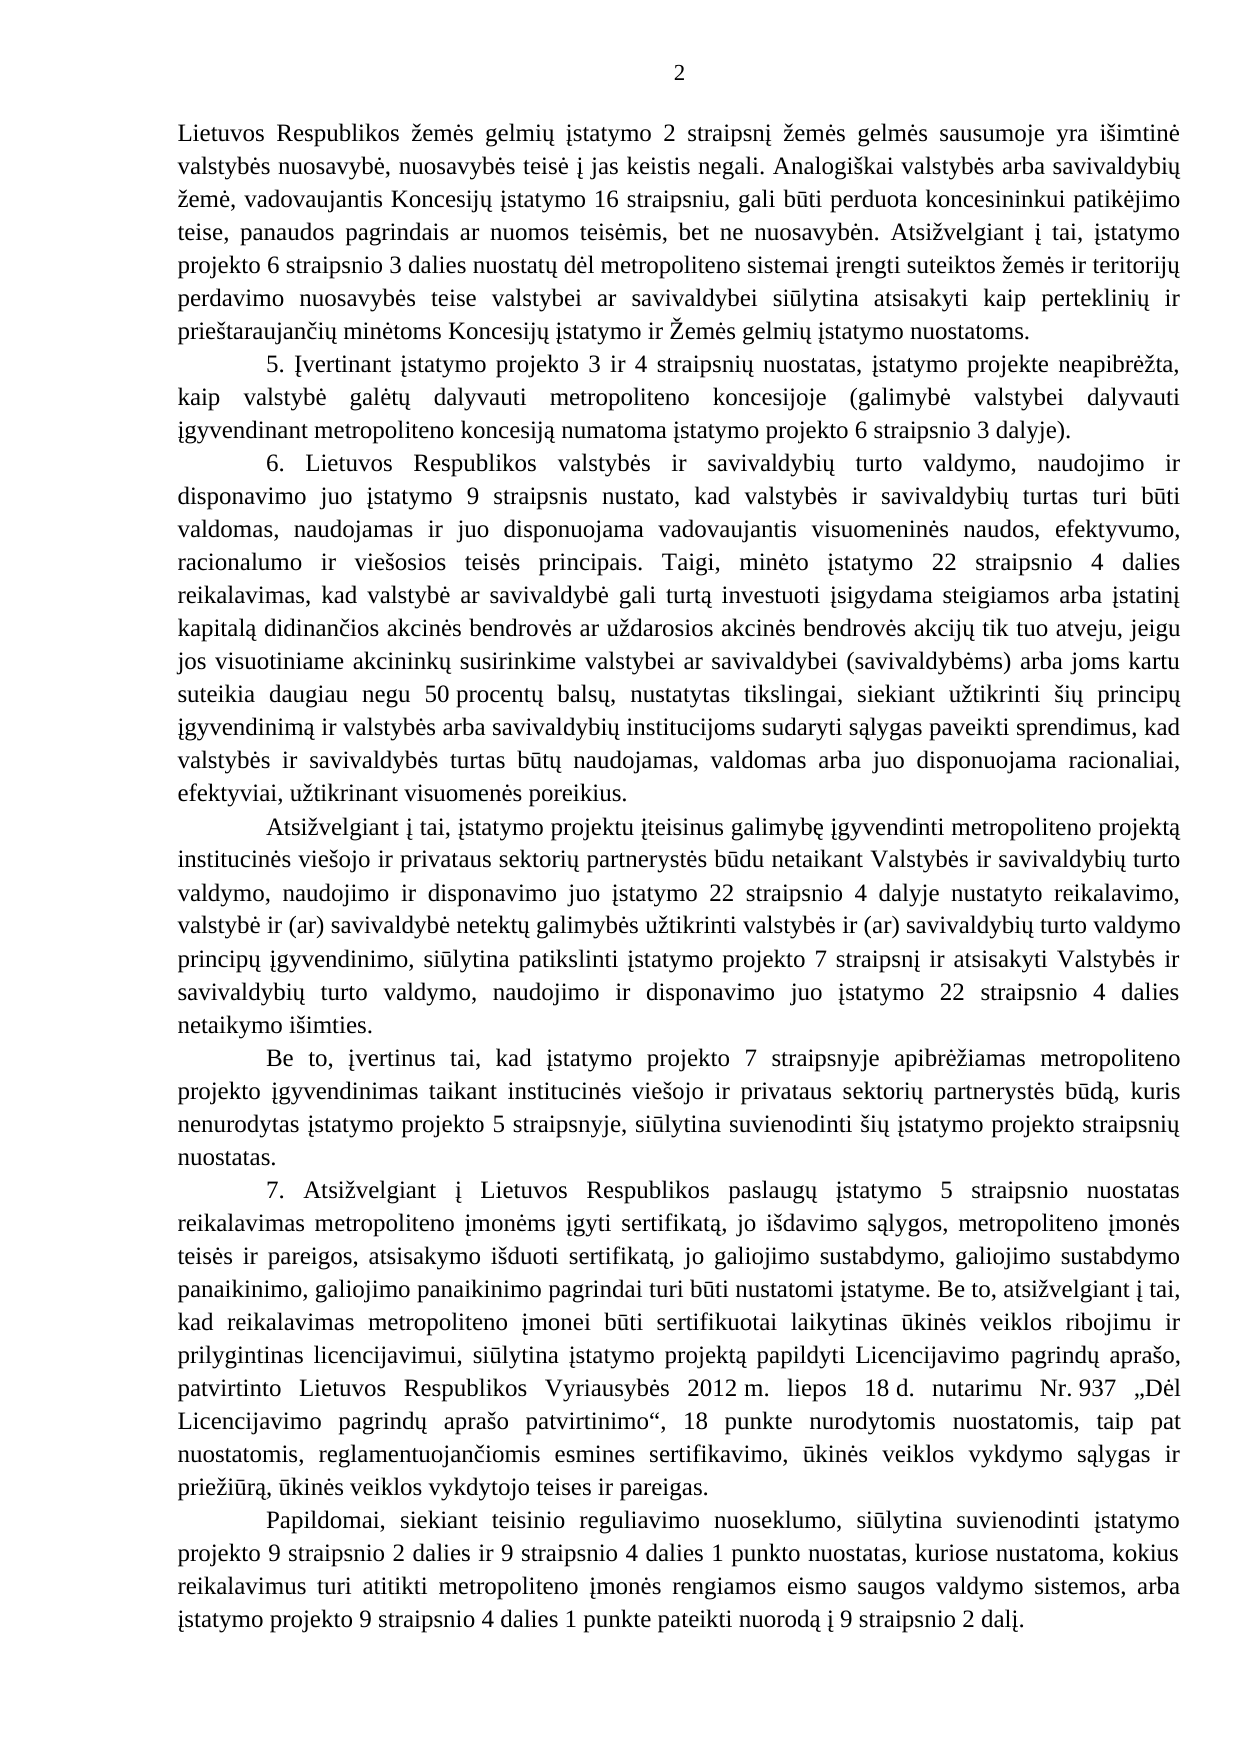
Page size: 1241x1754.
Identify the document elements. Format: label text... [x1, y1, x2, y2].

text Lietuvos Respublikos žemės gelmių įstatymo 2 straipsnį žemės gelmės sausumoje yra išimtinė valstybės nuosavybė, nuosavybės teisė į jas keistis negali. Analogiškai valstybės arba savivaldybių žemė, vadovaujantis Koncesijų įstatymo 16 straipsniu, gali būti perduota koncesininkui patikėjimo teise, panaudos pagrindais ar nuomos teisėmis, bet ne nuosavybėn. Atsižvelgiant į tai, įstatymo projekto 6 straipsnio 3 dalies nuostatų dėl metropoliteno sistemai įrengti suteiktos žemės ir teritorijų perdavimo nuosavybės teise valstybei ar savivaldybei siūlytina atsisakyti kaip perteklinių ir prieštaraujančių minėtoms Koncesijų įstatymo ir Žemės gelmių įstatymo nuostatoms. [177, 118, 1181, 345]
text 6. Lietuvos Respublikos valstybės ir savivaldybių turto valdymo, naudojimo ir disponavimo juo įstatymo 9 straipsnis nustato, kad valstybės ir savivaldybių turtas turi būti valdomas, naudojamas ir juo disponuojama vadovaujantis visuomeninės naudos, efektyvumo, racionalumo ir viešosios teisės principais. Taigi, minėto įstatymo 22 straipsnio 4 dalies reikalavimas, kad valstybė ar savivaldybė gali turtą investuoti įsigydama steigiamos arba įstatinį kapitalą didinančios akcinės bendrovės ar uždarosios akcinės bendrovės akcijų tik tuo atveju, jeigu jos visuotiniame akcininkų susirinkime valstybei ar savivaldybei (savivaldybėms) arba joms kartu suteikia daugiau negu 50 procentų balsų, nustatytas tikslingai, siekiant užtikrinti šių principų įgyvendinimą ir valstybės arba savivaldybių institucijoms sudaryti sąlygas paveikti sprendimus, kad valstybės ir savivaldybės turtas būtų naudojamas, valdomas arba juo disponuojama racionaliai, efektyviai, užtikrinant visuomenės poreikius. [177, 448, 1181, 807]
text Be to, įvertinus tai, kad įstatymo projekto 7 straipsnyje apibrėžiamas metropoliteno projekto įgyvendinimas taikant institucinės viešojo ir privataus sektorių partnerystės būdą, kuris nenurodytas įstatymo projekto 5 straipsnyje, siūlytina suvienodinti šių įstatymo projekto straipsnių nuostatas. [177, 1043, 1181, 1171]
text Atsižvelgiant į tai, įstatymo projektu įteisinus galimybę įgyvendinti metropoliteno projektą institucinės viešojo ir privataus sektorių partnerystės būdu netaikant Valstybės ir savivaldybių turto valdymo, naudojimo ir disponavimo juo įstatymo 22 straipsnio 4 dalyje nustatyto reikalavimo, valstybė ir (ar) savivaldybė netektų galimybės užtikrinti valstybės ir (ar) savivaldybių turto valdymo principų įgyvendinimo, siūlytina patikslinti įstatymo projekto 7 straipsnį ir atsisakyti Valstybės ir savivaldybių turto valdymo, naudojimo ir disponavimo juo įstatymo 22 straipsnio 4 dalies netaikymo išimties. [177, 812, 1181, 1038]
text 7. Atsižvelgiant į Lietuvos Respublikos paslaugų įstatymo 5 straipsnio nuostatas reikalavimas metropoliteno įmonėms įgyti sertifikatą, jo išdavimo sąlygos, metropoliteno įmonės teisės ir pareigos, atsisakymo išduoti sertifikatą, jo galiojimo sustabdymo, galiojimo sustabdymo panaikinimo, galiojimo panaikinimo pagrindai turi būti nustatomi įstatyme. Be to, atsižvelgiant į tai, kad reikalavimas metropoliteno įmonei būti sertifikuotai laikytinas ūkinės veiklos ribojimu ir prilygintinas licencijavimui, siūlytina įstatymo projektą papildyti Licencijavimo pagrindų aprašo, patvirtinto Lietuvos Respublikos Vyriausybės 2012 m. liepos 18 d. nutarimu Nr. 937 „Dėl Licencijavimo pagrindų aprašo patvirtinimo“, 18 punkte nurodytomis nuostatomis, taip pat nuostatomis, reglamentuojančiomis esmines sertifikavimo, ūkinės veiklos vykdymo sąlygas ir priežiūrą, ūkinės veiklos vykdytojo teises ir pareigas. [177, 1175, 1181, 1501]
text Papildomai, siekiant teisinio reguliavimo nuoseklumo, siūlytina suvienodinti įstatymo projekto 9 straipsnio 2 dalies ir 9 straipsnio 4 dalies 1 punkto nuostatas, kuriose nustatoma, kokius reikalavimus turi atitikti metropoliteno įmonės rengiamos eismo saugos valdymo sistemos, arba įstatymo projekto 9 straipsnio 4 dalies 1 punkte pateikti nuorodą į 9 straipsnio 2 dalį. [177, 1505, 1181, 1633]
text 5. Įvertinant įstatymo projekto 3 ir 4 straipsnių nuostatas, įstatymo projekte neapibrėžta, kaip valstybė galėtų dalyvauti metropoliteno koncesijoje (galimybė valstybei dalyvauti įgyvendinant metropoliteno koncesiją numatoma įstatymo projekto 6 straipsnio 3 dalyje). [177, 349, 1181, 444]
